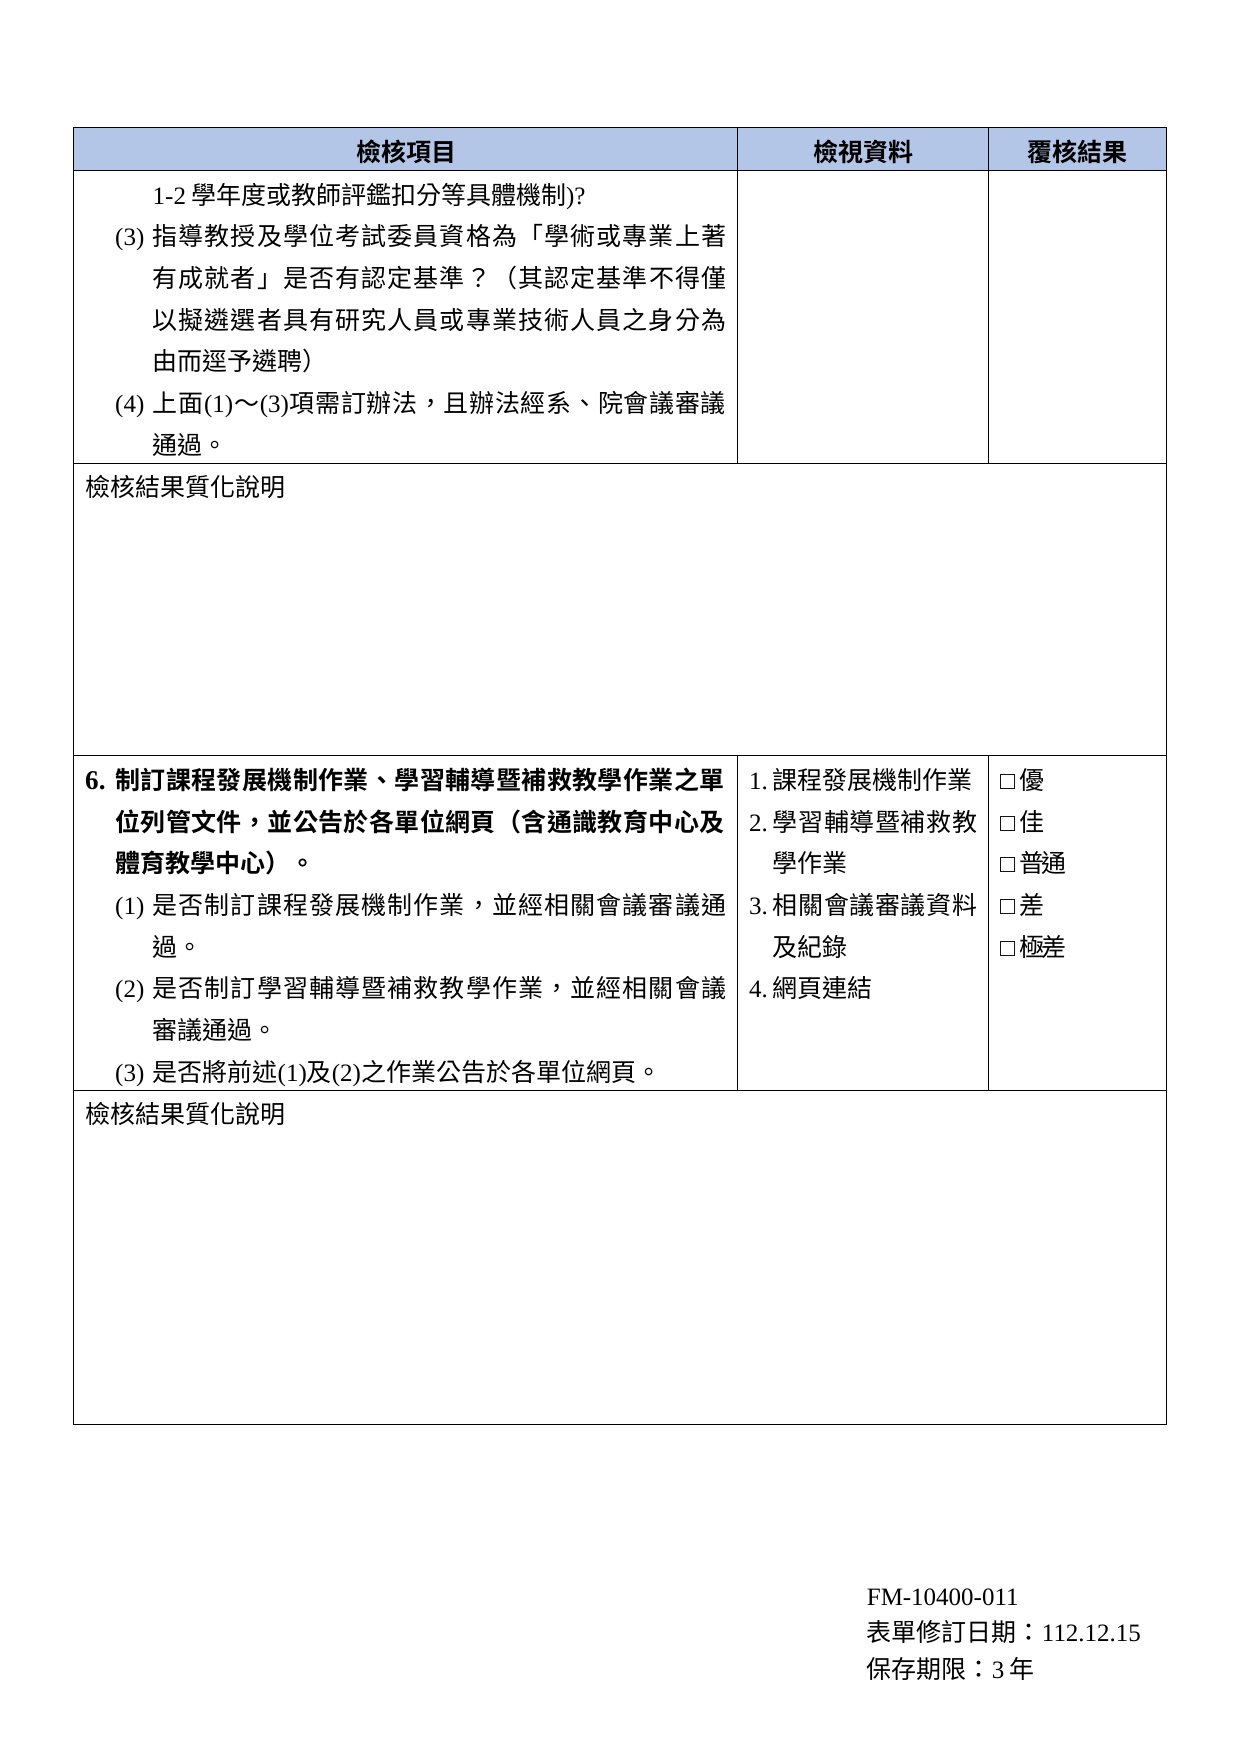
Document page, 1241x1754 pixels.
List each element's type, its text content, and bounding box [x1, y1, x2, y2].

table_cell [989, 171, 1166, 462]
table_cell 課程發展機制作業 學習輔導暨補救教學作業 相關會議審議資料及紀錄 網頁連結 [738, 756, 988, 1089]
table_header 檢核項目 [74, 128, 737, 170]
table_cell 檢核結果質化說明 [74, 1091, 1166, 1424]
table_cell 檢核結果質化說明 [74, 464, 1166, 755]
table_cell 相關辦法與機制 機制與辦法通過之紀錄與相關表單。 [738, 171, 988, 462]
table_header 覆核結果 [989, 128, 1166, 170]
table_cell 1-2學年度或教師評鑑扣分等具體機制)? 指導教授及學位考試委員資格為「學術或專業上著有成就者」是否有認定基準？（其認定基準不得僅以擬遴選者具有研究人員或專業技術人員之身分為由而逕予遴聘） 上面(1)～(3)項需訂辦法，且辦法經系、院會議審議通過。 [74, 171, 737, 462]
table_cell □ 優 □ 佳 □ 普通 □ 差 □ 極差 [989, 756, 1166, 1089]
table_cell 制訂課程發展機制作業、學習輔導暨補救教學作業之單位列管文件，並公告於各單位網頁（含通識教育中心及體育教學中心）。 是否制訂課程發展機制作業，並經相關會議審議通過。 是否制訂學習輔導暨補救教學作業，並經相關會議審議通過。 是否將前述(1)及(2)之作業公告於各單位網頁。 [74, 756, 737, 1089]
table_header 檢視資料 [738, 128, 988, 170]
